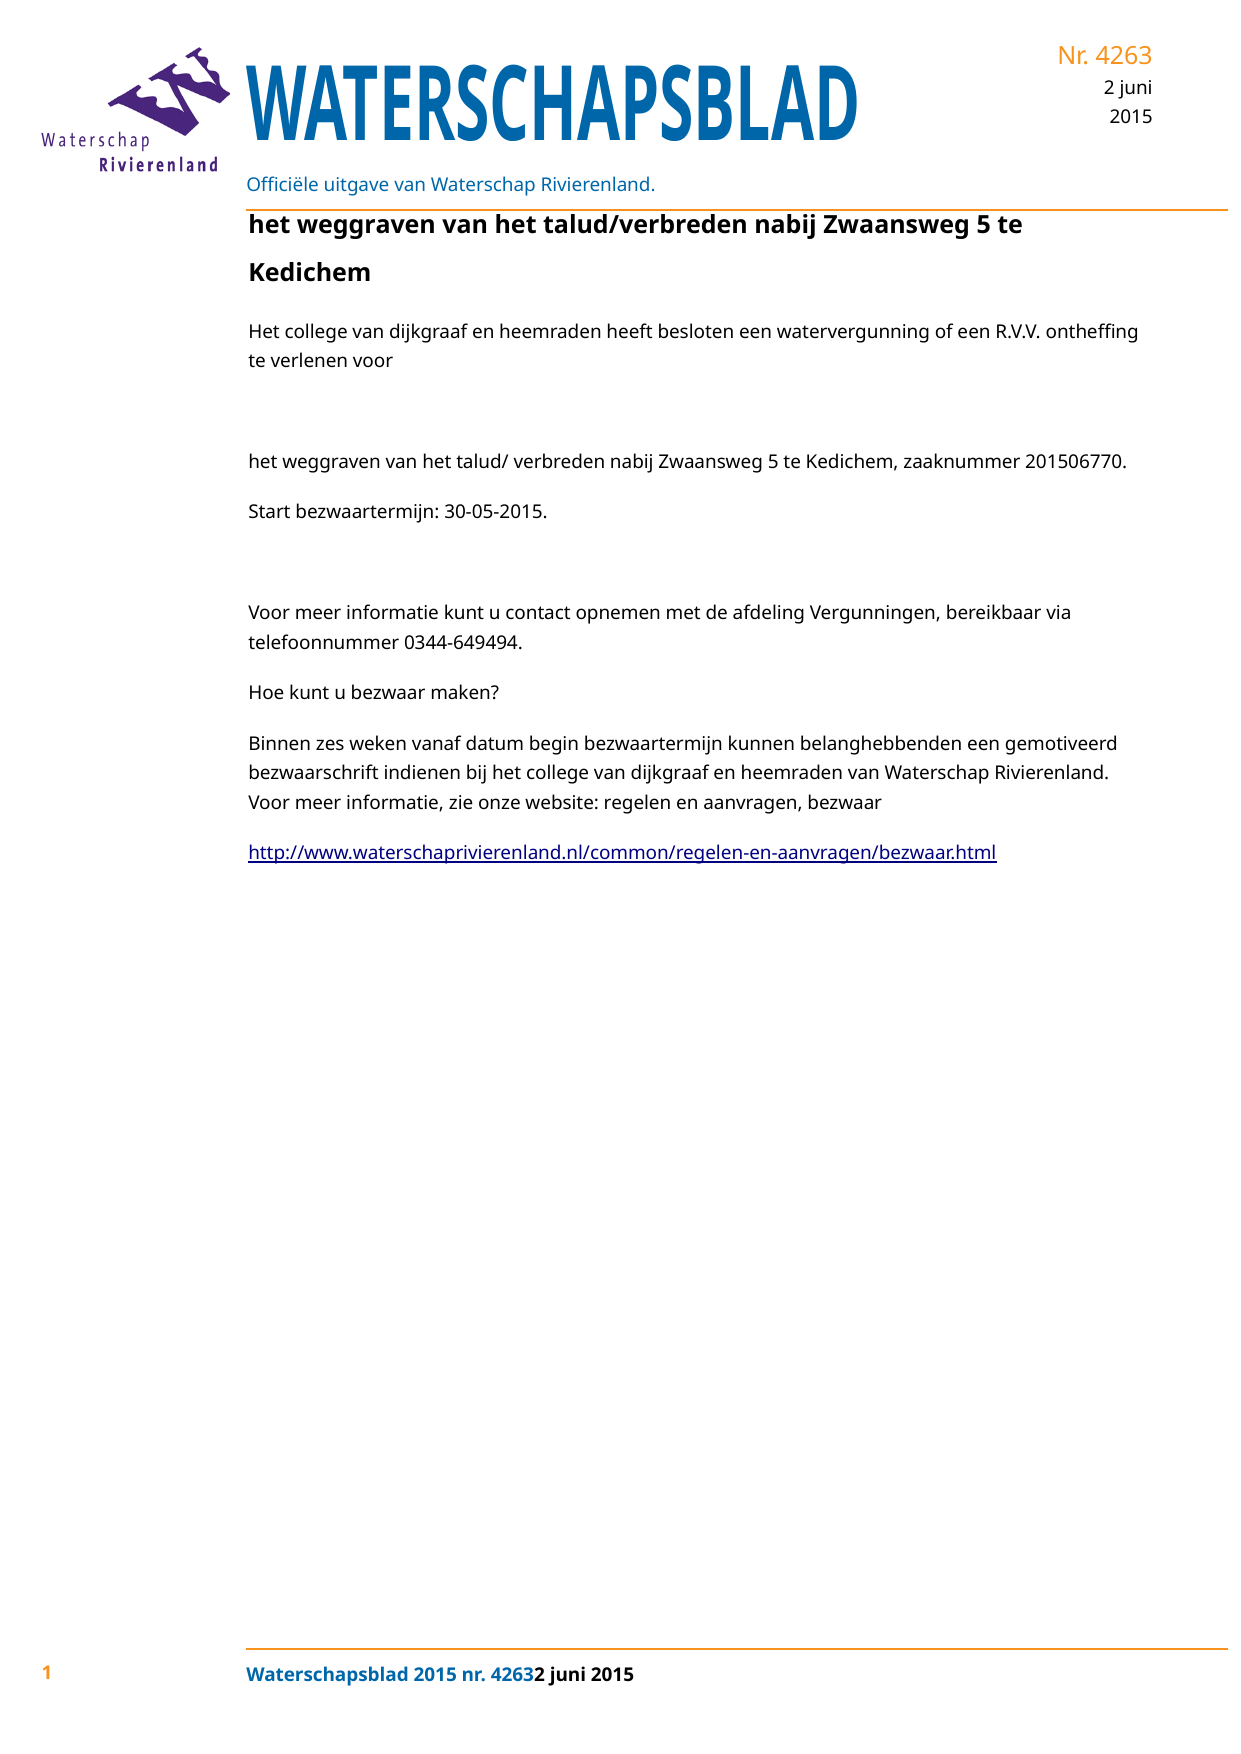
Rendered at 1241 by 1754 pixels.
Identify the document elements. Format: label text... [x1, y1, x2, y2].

text Hoe kunt u bezwaar maken? [248, 679, 1152, 705]
text Voor meer informatie kunt u contact opnemen met de afdeling Vergunningen, bereikbaar via telefoonnummer 0344-649494. [248, 599, 1152, 655]
picture [41, 47, 231, 172]
text Het college van dijkgraaf en heemraden heeft besloten een watervergunning of een R.V.V. ontheffing te verlenen voor [248, 318, 1152, 373]
text het weggraven van het talud/verbreden nabij Zwaansweg 5 te Kedichem [248, 211, 1152, 288]
text http://www.waterschaprivierenland.nl/common/regelen-en-aanvragen/bezwaar.html [248, 839, 1152, 865]
text het weggraven van het talud/ verbreden nabij Zwaansweg 5 te Kedichem, zaaknummer 201506770. [248, 448, 1152, 474]
text Start bezwaartermijn: 30-05-2015. [248, 499, 1152, 524]
text Binnen zes weken vanaf datum begin bezwaartermijn kunnen belanghebbenden een gemotiveerd bezwaarschrift indienen bij het college van dijkgraaf en heemraden van Waterschap Rivierenland. Voor meer informatie, zie onze website: regelen en aanvragen, bezwaar [248, 730, 1152, 815]
